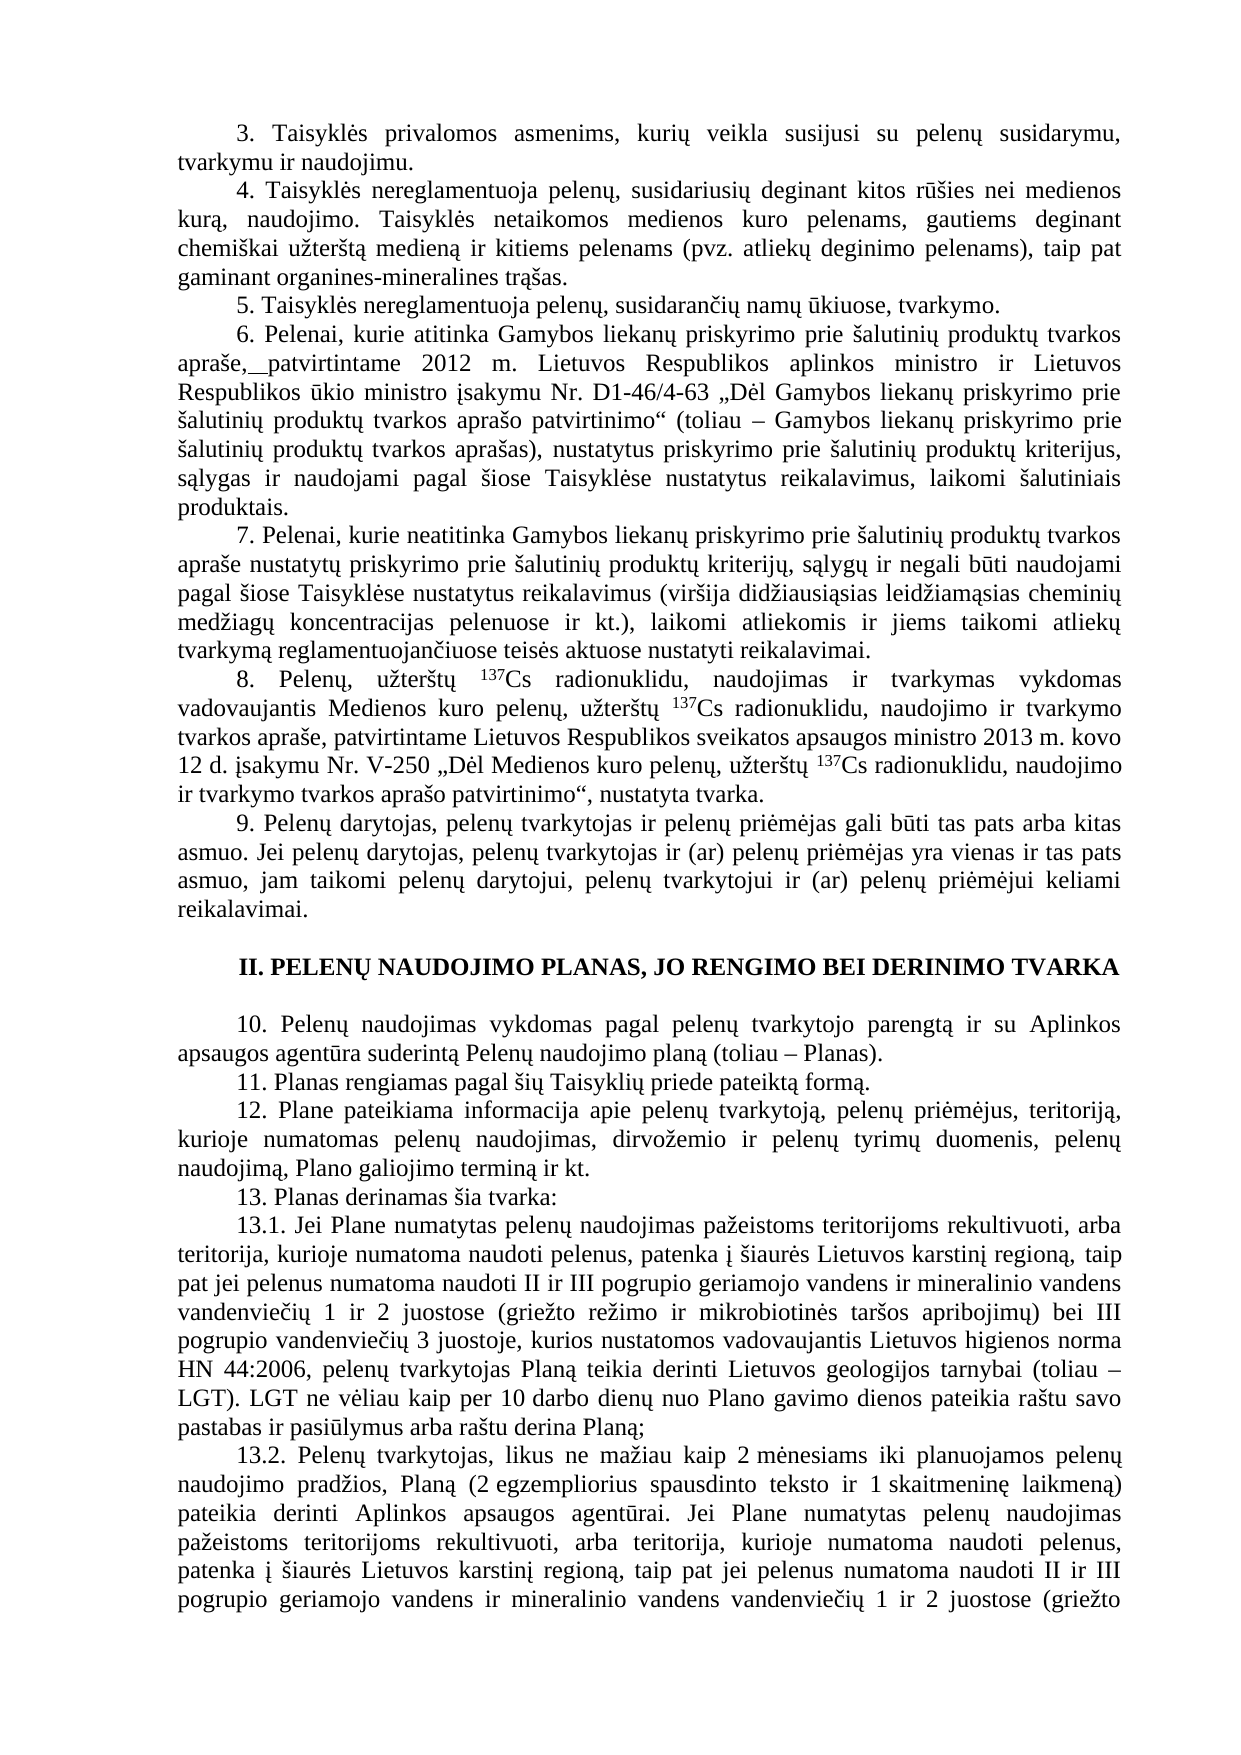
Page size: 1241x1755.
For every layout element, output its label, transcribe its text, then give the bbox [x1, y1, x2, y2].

text 7. Pelenai, kurie neatitinka Gamybos liekanų priskyrimo prie šalutinių produktų tvarkos apraše nustatytų priskyrimo prie šalutinių produktų kriterijų, sąlygų ir negali būti naudojami pagal šiose Taisyklėse nustatytus reikalavimus (viršija didžiausiąsias leidžiamąsias cheminių medžiagų koncentracijas pelenuose ir kt.), laikomi atliekomis ir jiems taikomi atliekų tvarkymą reglamentuojančiuose teisės aktuose nustatyti reikalavimai. [177, 521, 1122, 664]
text 8. Pelenų, užterštų 137Cs radionuklidu, naudojimas ir tvarkymas vykdomas vadovaujantis Medienos kuro pelenų, užterštų 137Cs radionuklidu, naudojimo ir tvarkymo tvarkos apraše, patvirtintame Lietuvos Respublikos sveikatos apsaugos ministro 2013 m. kovo 12 d. įsakymu Nr. V-250 „Dėl Medienos kuro pelenų, užterštų 137Cs radionuklidu, naudojimo ir tvarkymo tvarkos aprašo patvirtinimo“, nustatyta tvarka. [177, 664, 1122, 808]
text 9. Pelenų darytojas, pelenų tvarkytojas ir pelenų priėmėjas gali būti tas pats arba kitas asmuo. Jei pelenų darytojas, pelenų tvarkytojas ir (ar) pelenų priėmėjas yra vienas ir tas pats asmuo, jam taikomi pelenų darytojui, pelenų tvarkytojui ir (ar) pelenų priėmėjui keliami reikalavimai. [177, 808, 1122, 923]
text 6. Pelenai, kurie atitinka Gamybos liekanų priskyrimo prie šalutinių produktų tvarkos apraše, patvirtintame 2012 m. Lietuvos Respublikos aplinkos ministro ir Lietuvos Respublikos ūkio ministro įsakymu Nr. D1-46/4-63 „Dėl Gamybos liekanų priskyrimo prie šalutinių produktų tvarkos aprašo patvirtinimo“ (toliau – Gamybos liekanų priskyrimo prie šalutinių produktų tvarkos aprašas), nustatytus priskyrimo prie šalutinių produktų kriterijus, sąlygas ir naudojami pagal šiose Taisyklėse nustatytus reikalavimus, laikomi šalutiniais produktais. [177, 319, 1122, 521]
text 4. Taisyklės nereglamentuoja pelenų, susidariusių deginant kitos rūšies nei medienos kurą, naudojimo. Taisyklės netaikomos medienos kuro pelenams, gautiems deginant chemiškai užterštą medieną ir kitiems pelenams (pvz. atliekų deginimo pelenams), taip pat gaminant organines-mineralines trąšas. [177, 176, 1122, 291]
text 11. Planas rengiamas pagal šių Taisyklių priede pateiktą formą. [177, 1067, 1122, 1096]
text 13.2. Pelenų tvarkytojas, likus ne mažiau kaip 2 mėnesiams iki planuojamos pelenų naudojimo pradžios, Planą (2 egzempliorius spausdinto teksto ir 1 skaitmeninę laikmeną) pateikia derinti Aplinkos apsaugos agentūrai. Jei Plane numatytas pelenų naudojimas pažeistoms teritorijoms rekultivuoti, arba teritorija, kurioje numatoma naudoti pelenus, patenka į šiaurės Lietuvos karstinį regioną, taip pat jei pelenus numatoma naudoti II ir III pogrupio geriamojo vandens ir mineralinio vandens vandenviečių 1 ir 2 juostose (griežto [177, 1441, 1122, 1613]
text 12. Plane pateikiama informacija apie pelenų tvarkytoją, pelenų priėmėjus, teritoriją, kurioje numatomas pelenų naudojimas, dirvožemio ir pelenų tyrimų duomenis, pelenų naudojimą, Plano galiojimo terminą ir kt. [177, 1096, 1122, 1182]
text 10. Pelenų naudojimas vykdomas pagal pelenų tvarkytojo parengtą ir su Aplinkos apsaugos agentūra suderintą Pelenų naudojimo planą (toliau – Planas). [177, 1009, 1122, 1067]
text 3. Taisyklės privalomos asmenims, kurių veikla susijusi su pelenų susidarymu, tvarkymu ir naudojimu. [177, 118, 1122, 176]
text 5. Taisyklės nereglamentuoja pelenų, susidarančių namų ūkiuose, tvarkymo. [177, 291, 1122, 319]
text II. pelenų naudojimo planas, JO RENGIMO BEI DERINIMO TVARKA [177, 952, 1122, 981]
text 13. Planas derinamas šia tvarka: [177, 1182, 1122, 1211]
text 13.1. Jei Plane numatytas pelenų naudojimas pažeistoms teritorijoms rekultivuoti, arba teritorija, kurioje numatoma naudoti pelenus, patenka į šiaurės Lietuvos karstinį regioną, taip pat jei pelenus numatoma naudoti II ir III pogrupio geriamojo vandens ir mineralinio vandens vandenviečių 1 ir 2 juostose (griežto režimo ir mikrobiotinės taršos apribojimų) bei III pogrupio vandenviečių 3 juostoje, kurios nustatomos vadovaujantis Lietuvos higienos norma HN 44:2006, pelenų tvarkytojas Planą teikia derinti Lietuvos geologijos tarnybai (toliau – LGT). LGT ne vėliau kaip per 10 darbo dienų nuo Plano gavimo dienos pateikia raštu savo pastabas ir pasiūlymus arba raštu derina Planą; [177, 1211, 1122, 1441]
